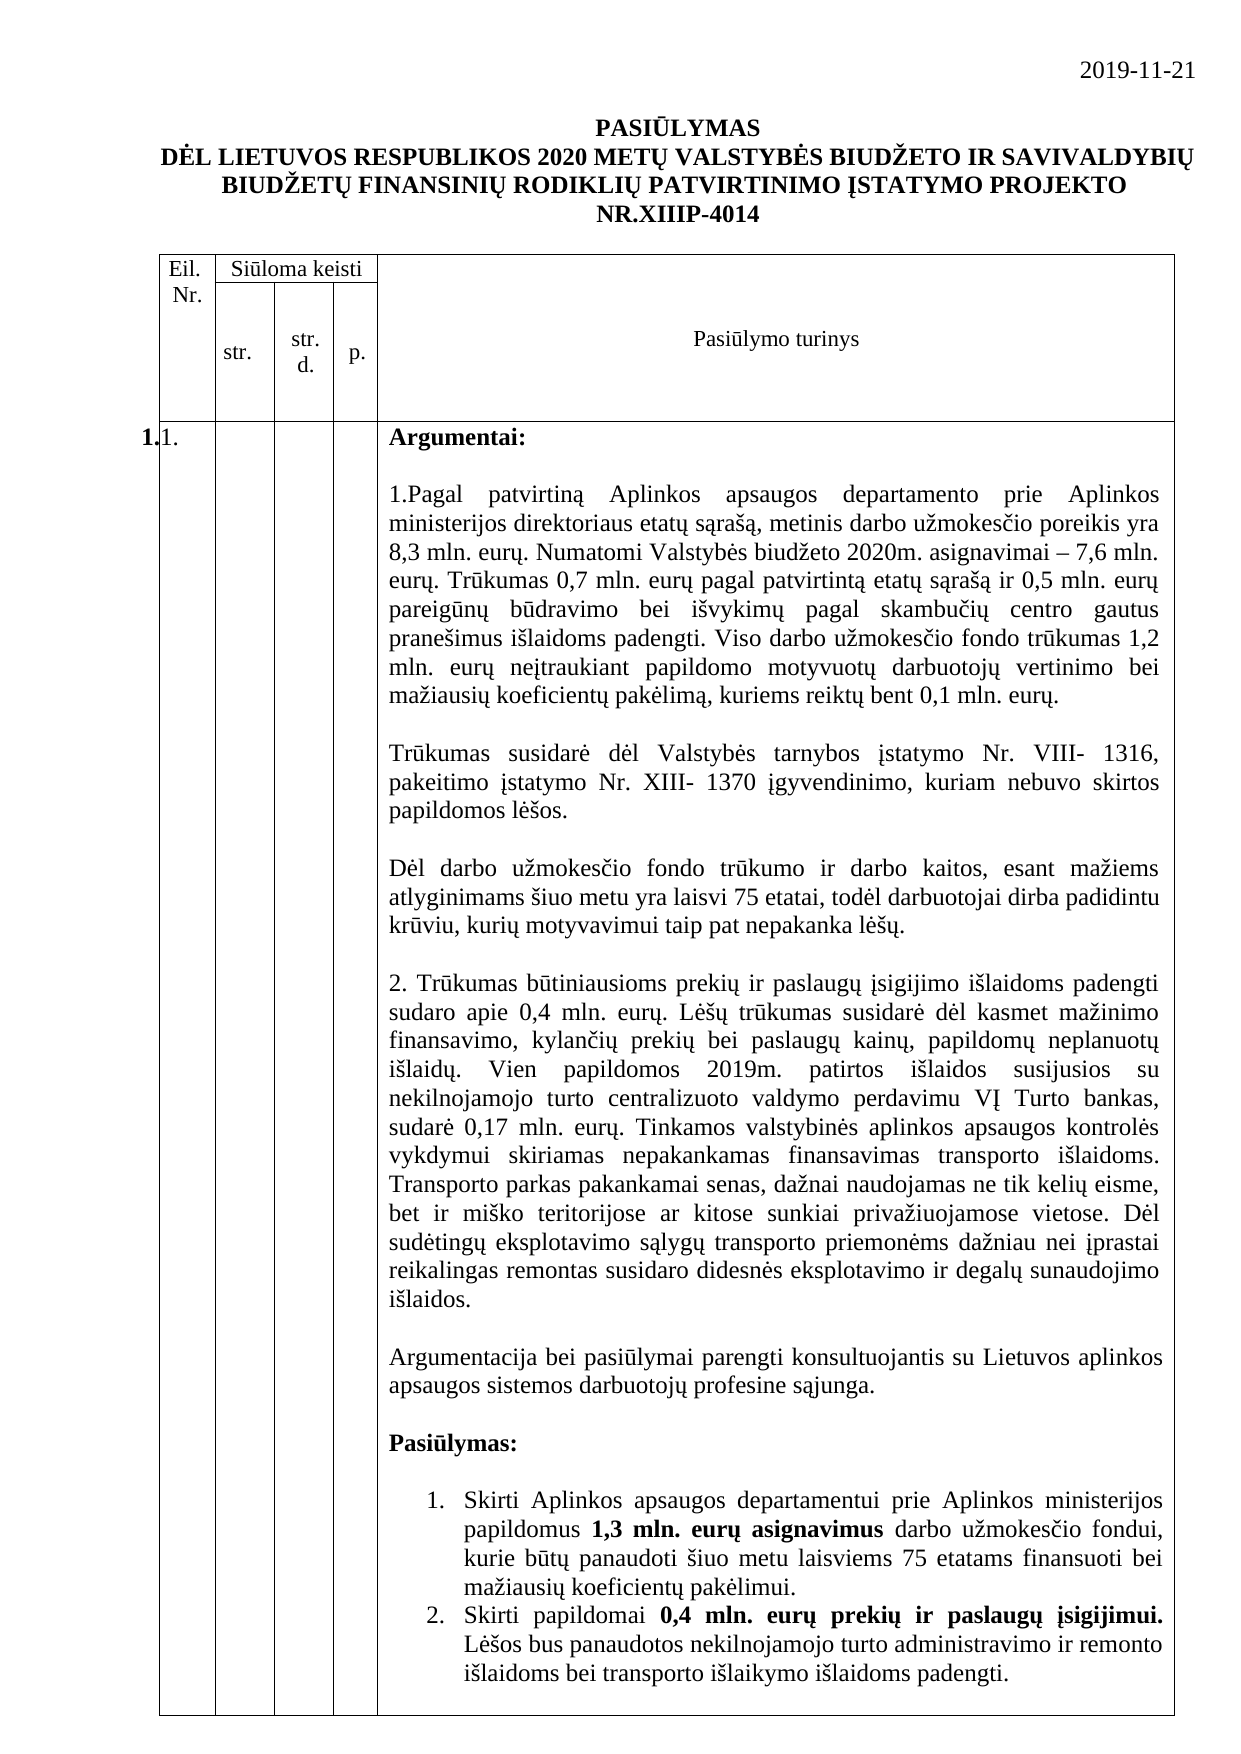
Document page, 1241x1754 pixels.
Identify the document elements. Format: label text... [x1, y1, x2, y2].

table_header Pasiūlymo turinys [378, 255, 1174, 421]
table_cell str. [216, 283, 274, 421]
table_cell str. d. [275, 283, 333, 421]
text DĖL LIETUVOS RESPUBLIKOS 2020 METŲ VALSTYBĖS BIUDŽETO IR SAVIVALDYBIŲ BIUDŽETŲ FINANSINIŲ RODIKLIŲ PATVIRTINIMO ĮSTATYMO PROJEKTO [159, 142, 1196, 199]
text PASIŪLYMAS [130, 113, 1226, 142]
text 2019-11-21 [159, 55, 1196, 84]
table_cell p. [334, 283, 377, 421]
table_header Siūloma keisti [216, 255, 377, 282]
table_cell [334, 422, 377, 1715]
table_cell [275, 422, 333, 1715]
table_header Eil. Nr. [160, 255, 215, 421]
table_cell [216, 422, 274, 1715]
table_cell Argumentai: 1.Pagal patvirtiną Aplinkos apsaugos departamento prie Aplinkos ministerijos direktoriaus etatų sąrašą, metinis darbo užmokesčio poreikis yra 8,3 mln. eurų. Numatomi Valstybės biudžeto 2020m. asignavimai – 7,6 mln. eurų. Trūkumas 0,7 mln. eurų pagal patvirtintą etatų sąrašą ir 0,5 mln. eurų pareigūnų būdravimo bei išvykimų pagal skambučių centro gautus pranešimus išlaidoms padengti. Viso darbo užmokesčio fondo trūkumas 1,2 mln. eurų neįtraukiant papildomo motyvuotų darbuotojų vertinimo bei mažiausių koeficientų pakėlimą, kuriems reiktų bent 0,1 mln. eurų. Trūkumas susidarė dėl Valstybės tarnybos įstatymo Nr. VIII- 1316, pakeitimo įstatymo Nr. XIII- 1370 įgyvendinimo, kuriam nebuvo skirtos papildomos lėšos. Dėl darbo užmokesčio fondo trūkumo ir darbo kaitos, esant mažiems atlyginimams šiuo metu yra laisvi 75 etatai, todėl darbuotojai dirba padidintu krūviu, kurių motyvavimui taip pat nepakanka lėšų. 2. Trūkumas būtiniausioms prekių ir paslaugų įsigijimo išlaidoms padengti sudaro apie 0,4 mln. eurų. Lėšų trūkumas susidarė dėl kasmet mažinimo finansavimo, kylančių prekių bei paslaugų kainų, papildomų neplanuotų išlaidų. Vien papildomos 2019m. patirtos išlaidos susijusios su nekilnojamojo turto centralizuoto valdymo perdavimu VĮ Turto bankas, sudarė 0,17 mln. eurų. Tinkamos valstybinės aplinkos apsaugos kontrolės vykdymui skiriamas nepakankamas finansavimas transporto išlaidoms. Transporto parkas pakankamai senas, dažnai naudojamas ne tik kelių eisme, bet ir miško teritorijose ar kitose sunkiai privažiuojamose vietose. Dėl sudėtingų eksplotavimo sąlygų transporto priemonėms dažniau nei įprastai reikalingas remontas susidaro didesnės eksplotavimo ir degalų sunaudojimo išlaidos. Argumentacija bei pasiūlymai parengti konsultuojantis su Lietuvos aplinkos apsaugos sistemos darbuotojų profesine sąjunga. Pasiūlymas: Skirti Aplinkos apsaugos departamentui prie Aplinkos ministerijos papildomus 1,3 mln. eurų asignavimus darbo užmokesčio fondui, kurie būtų panaudoti šiuo metu laisviems 75 etatams finansuoti bei mažiausių koeficientų pakėlimui. Skirti papildomai 0,4 mln. eurų prekių ir paslaugų įsigijimui. Lėšos bus panaudotos nekilnojamojo turto administravimo ir remonto išlaidoms bei transporto išlaikymo išlaidoms padengti. [378, 422, 1174, 1715]
text NR.XIIIP-4014 [159, 199, 1196, 228]
table_cell 1.1. [160, 422, 215, 1715]
